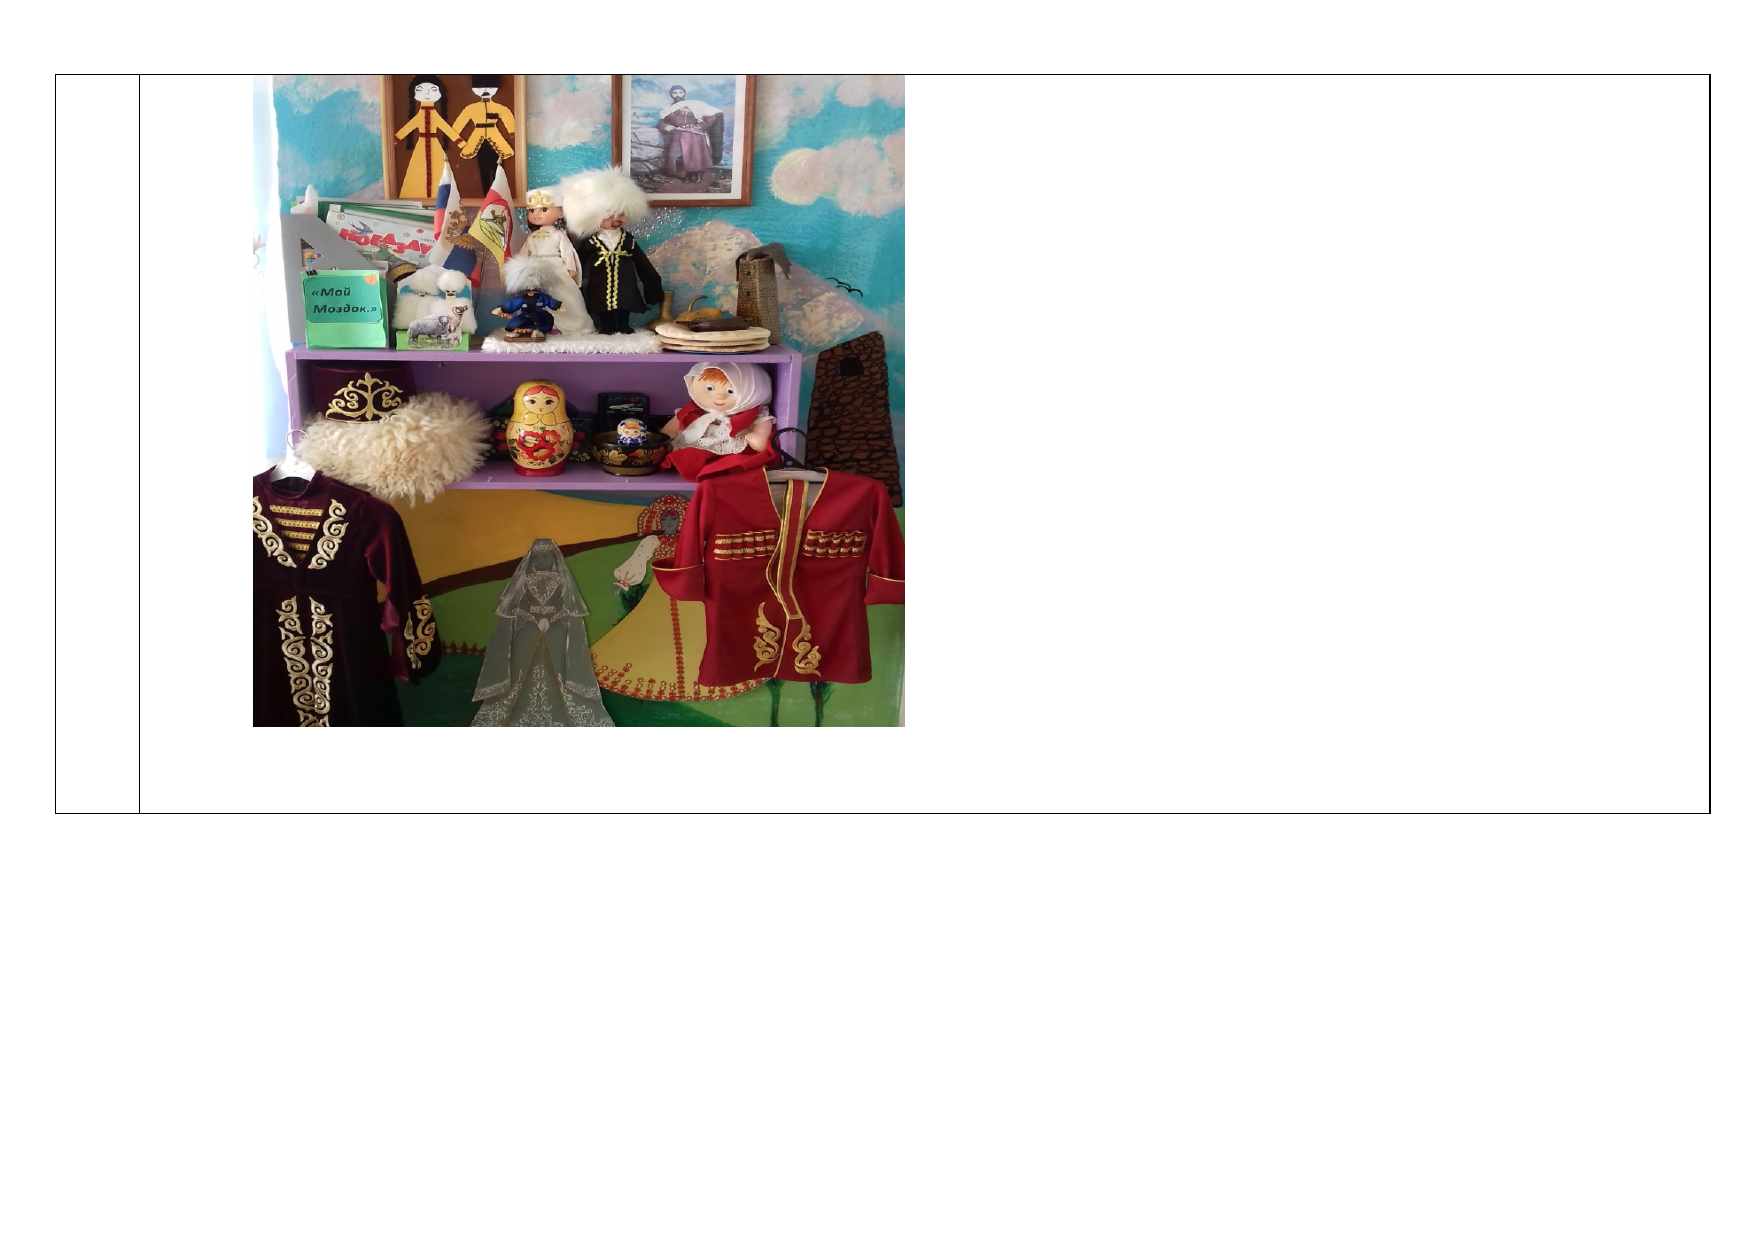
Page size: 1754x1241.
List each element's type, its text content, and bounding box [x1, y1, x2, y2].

table_cell [56, 75, 139, 813]
table_cell Информационный отчет 1.1.4. Фотографии [140, 75, 1709, 813]
